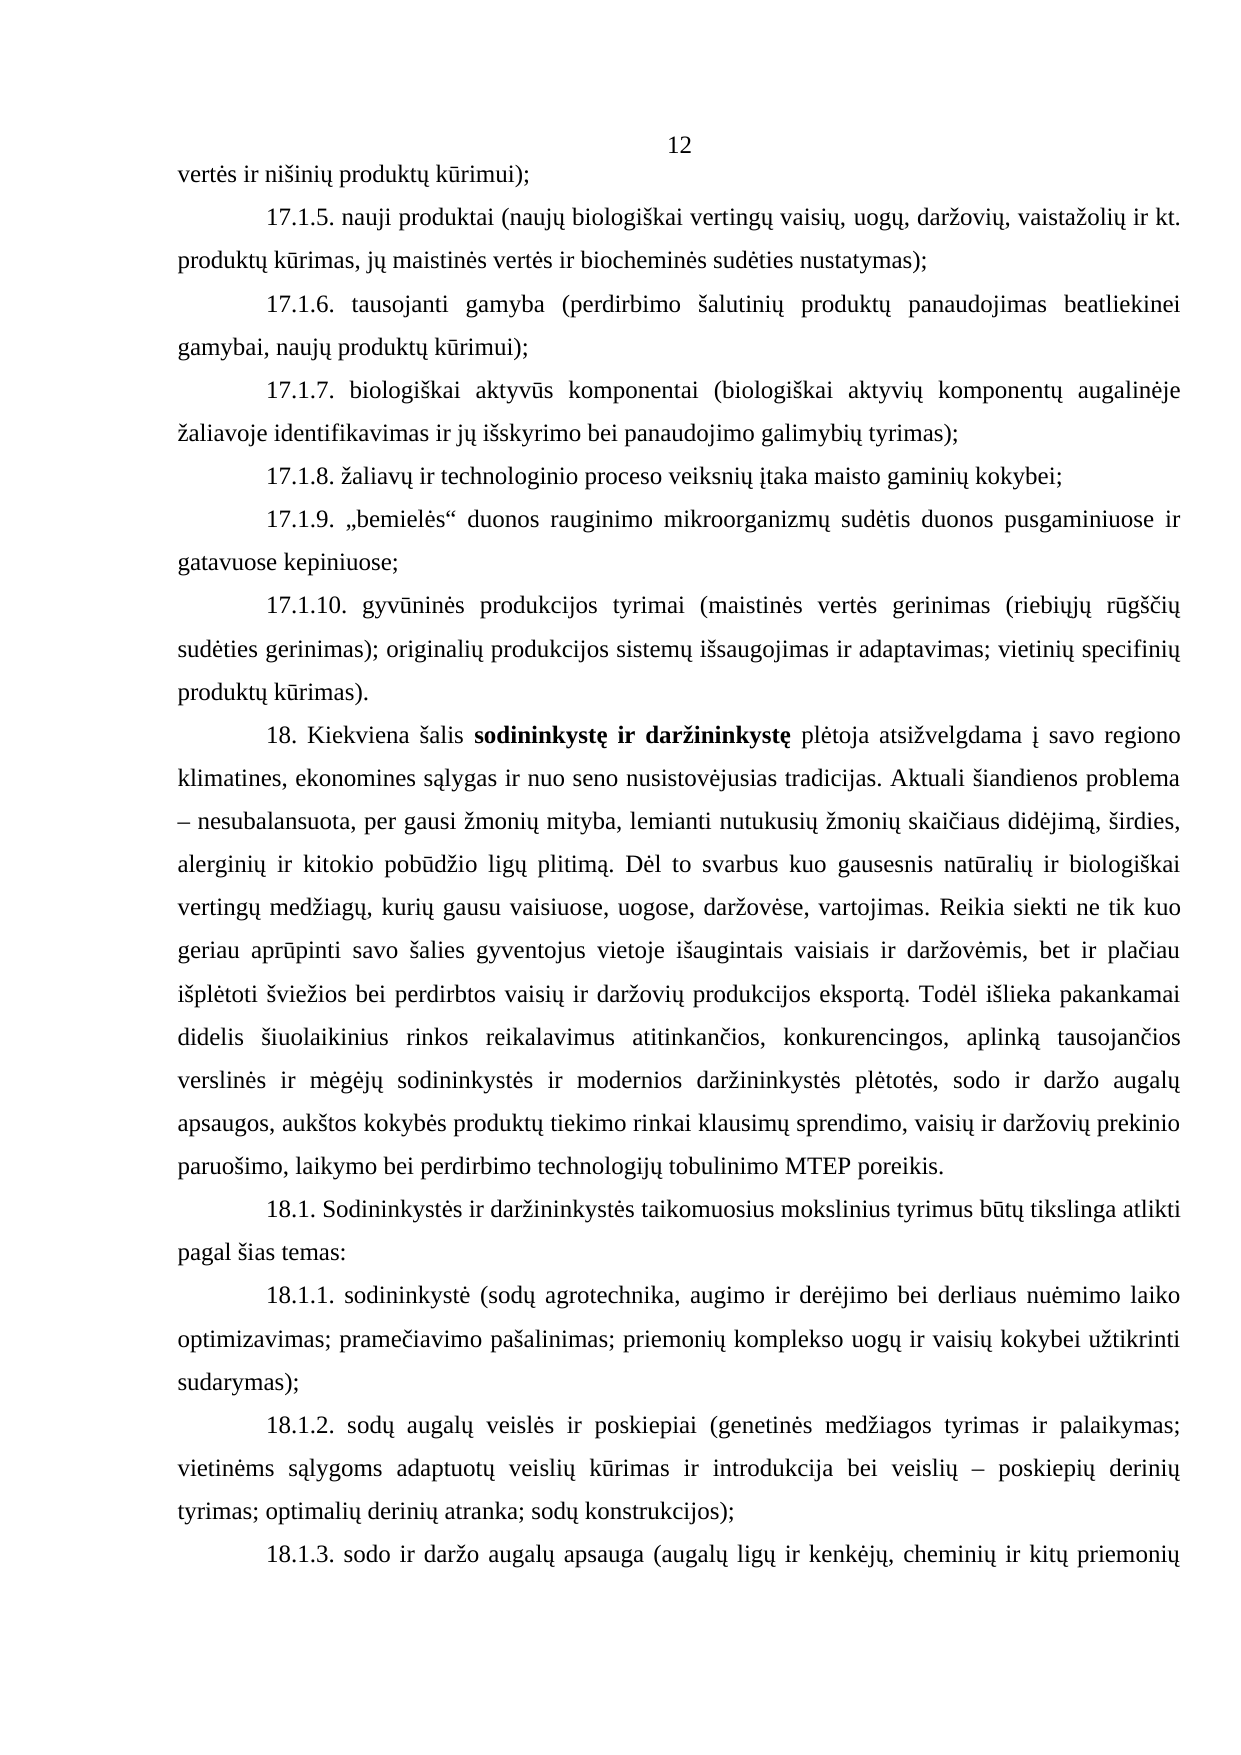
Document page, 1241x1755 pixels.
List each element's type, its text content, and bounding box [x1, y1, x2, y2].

text 17.1.7. biologiškai aktyvūs komponentai (biologiškai aktyvių komponentų augalinėje žaliavoje identifikavimas ir jų išskyrimo bei panaudojimo galimybių tyrimas); [177, 375, 1181, 447]
text 17.1.9. „bemielės“ duonos rauginimo mikroorganizmų sudėtis duonos pusgaminiuose ir gatavuose kepiniuose; [177, 504, 1181, 576]
text 17.1.5. nauji produktai (naujų biologiškai vertingų vaisių, uogų, daržovių, vaistažolių ir kt. produktų kūrimas, jų maistinės vertės ir biocheminės sudėties nustatymas); [177, 202, 1181, 274]
text 18.1.3. sodo ir daržo augalų apsauga (augalų ligų ir kenkėjų, cheminių ir kitų priemonių [177, 1539, 1181, 1568]
text 18.1.1. sodininkystė (sodų agrotechnika, augimo ir derėjimo bei derliaus nuėmimo laiko optimizavimas; pramečiavimo pašalinimas; priemonių komplekso uogų ir vaisių kokybei užtikrinti sudarymas); [177, 1281, 1181, 1396]
text 18. Kiekviena šalis sodininkystę ir daržininkystę plėtoja atsižvelgdama į savo regiono klimatines, ekonomines sąlygas ir nuo seno nusistovėjusias tradicijas. Aktuali šiandienos problema – nesubalansuota, per gausi žmonių mityba, lemianti nutukusių žmonių skaičiaus didėjimą, širdies, alerginių ir kitokio pobūdžio ligų plitimą. Dėl to svarbus kuo gausesnis natūralių ir biologiškai vertingų medžiagų, kurių gausu vaisiuose, uogose, daržovėse, vartojimas. Reikia siekti ne tik kuo geriau aprūpinti savo šalies gyventojus vietoje išaugintais vaisiais ir daržovėmis, bet ir plačiau išplėtoti šviežios bei perdirbtos vaisių ir daržovių produkcijos eksportą. Todėl išlieka pakankamai didelis šiuolaikinius rinkos reikalavimus atitinkančios, konkurencingos, aplinką tausojančios verslinės ir mėgėjų sodininkystės ir modernios daržininkystės plėtotės, sodo ir daržo augalų apsaugos, aukštos kokybės produktų tiekimo rinkai klausimų sprendimo, vaisių ir daržovių prekinio paruošimo, laikymo bei perdirbimo technologijų tobulinimo MTEP poreikis. [177, 720, 1181, 1180]
text 17.1.10. gyvūninės produkcijos tyrimai (maistinės vertės gerinimas (riebiųjų rūgščių sudėties gerinimas); originalių produkcijos sistemų išsaugojimas ir adaptavimas; vietinių specifinių produktų kūrimas). [177, 591, 1181, 706]
text 18.1. Sodininkystės ir daržininkystės taikomuosius mokslinius tyrimus būtų tikslinga atlikti pagal šias temas: [177, 1194, 1181, 1266]
text 17.1.8. žaliavų ir technologinio proceso veiksnių įtaka maisto gaminių kokybei; [177, 461, 1181, 490]
text 18.1.2. sodų augalų veislės ir poskiepiai (genetinės medžiagos tyrimas ir palaikymas; vietinėms sąlygoms adaptuotų veislių kūrimas ir introdukcija bei veislių – poskiepių derinių tyrimas; optimalių derinių atranka; sodų konstrukcijos); [177, 1410, 1181, 1525]
text 17.1.6. tausojanti gamyba (perdirbimo šalutinių produktų panaudojimas beatliekinei gamybai, naujų produktų kūrimui); [177, 289, 1181, 361]
text vertės ir nišinių produktų kūrimui); [177, 159, 1181, 188]
